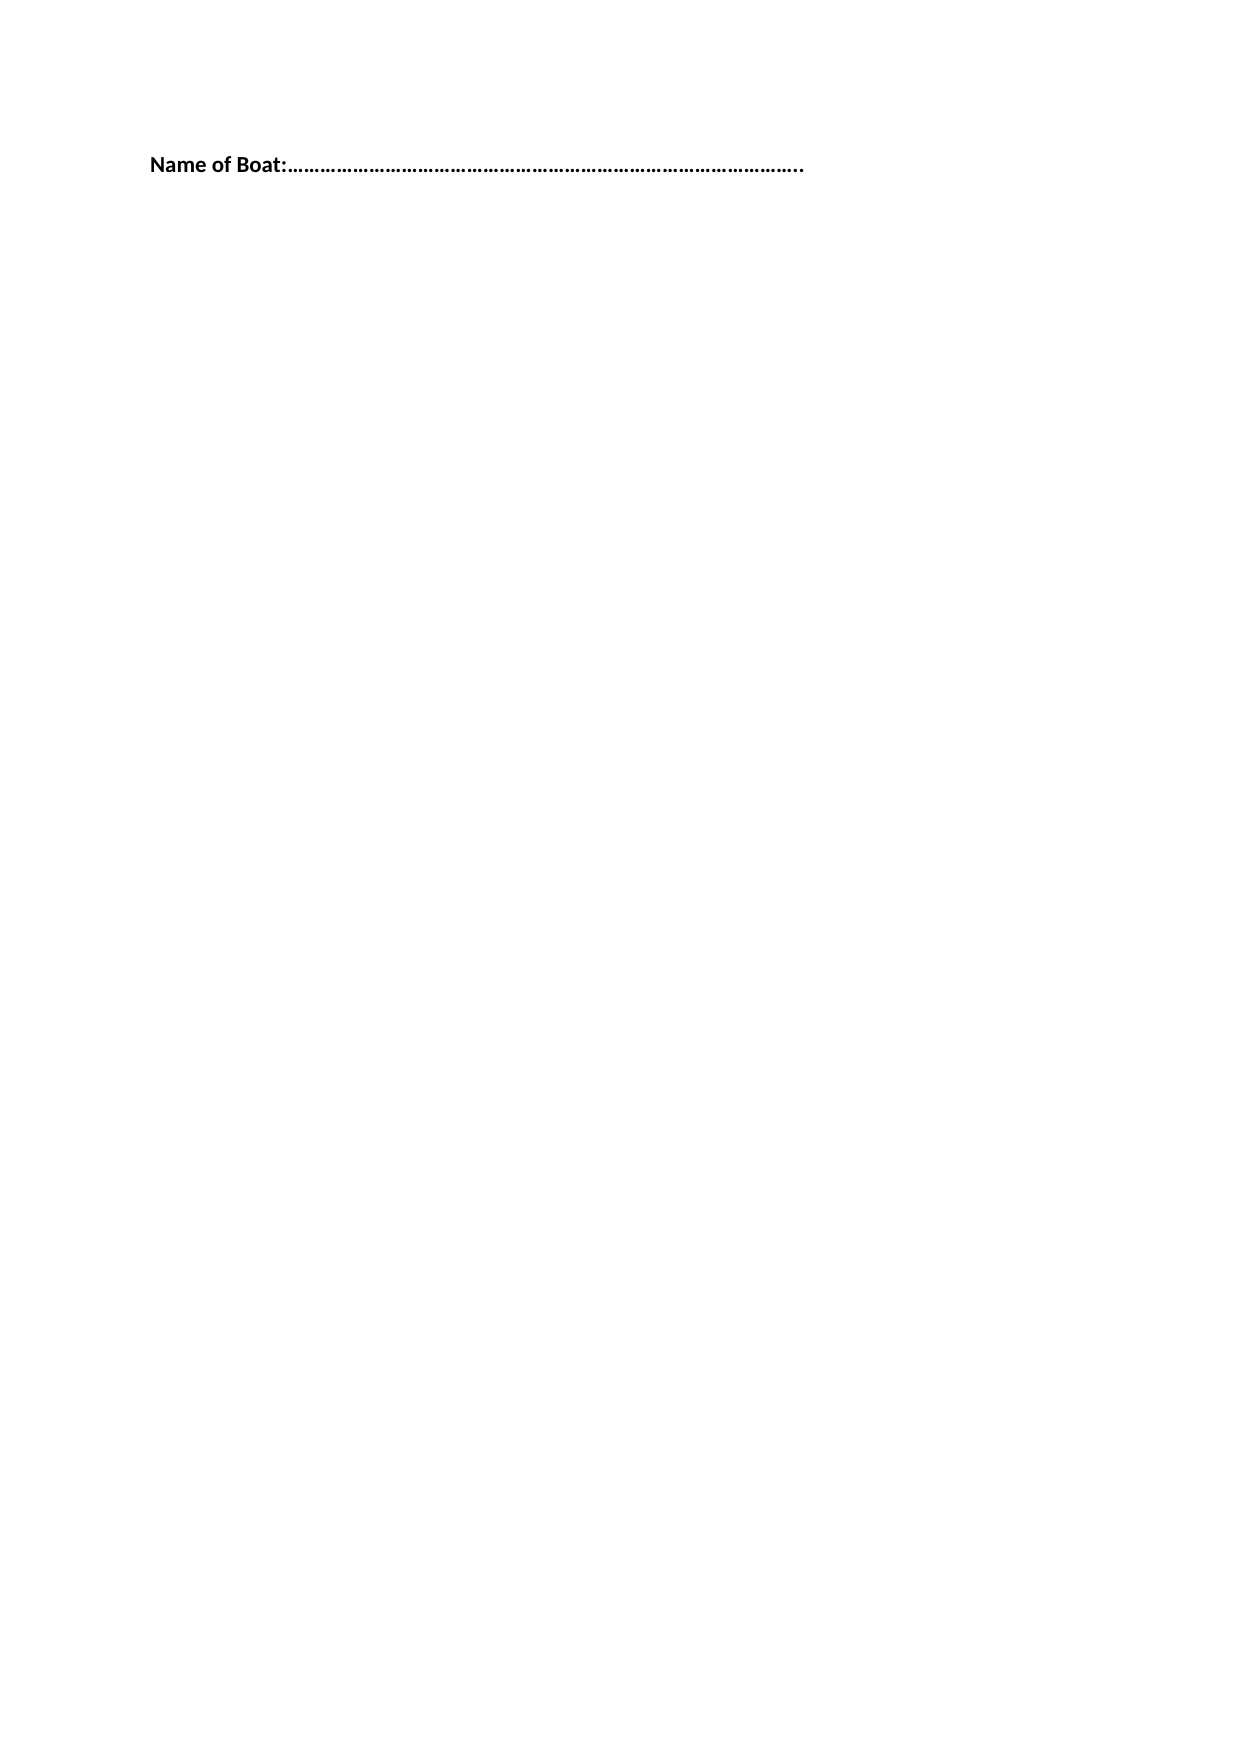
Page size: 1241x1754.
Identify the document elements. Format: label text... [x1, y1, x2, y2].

text Name of Boat:………………………………………………………………………………….. [150, 150, 1090, 178]
